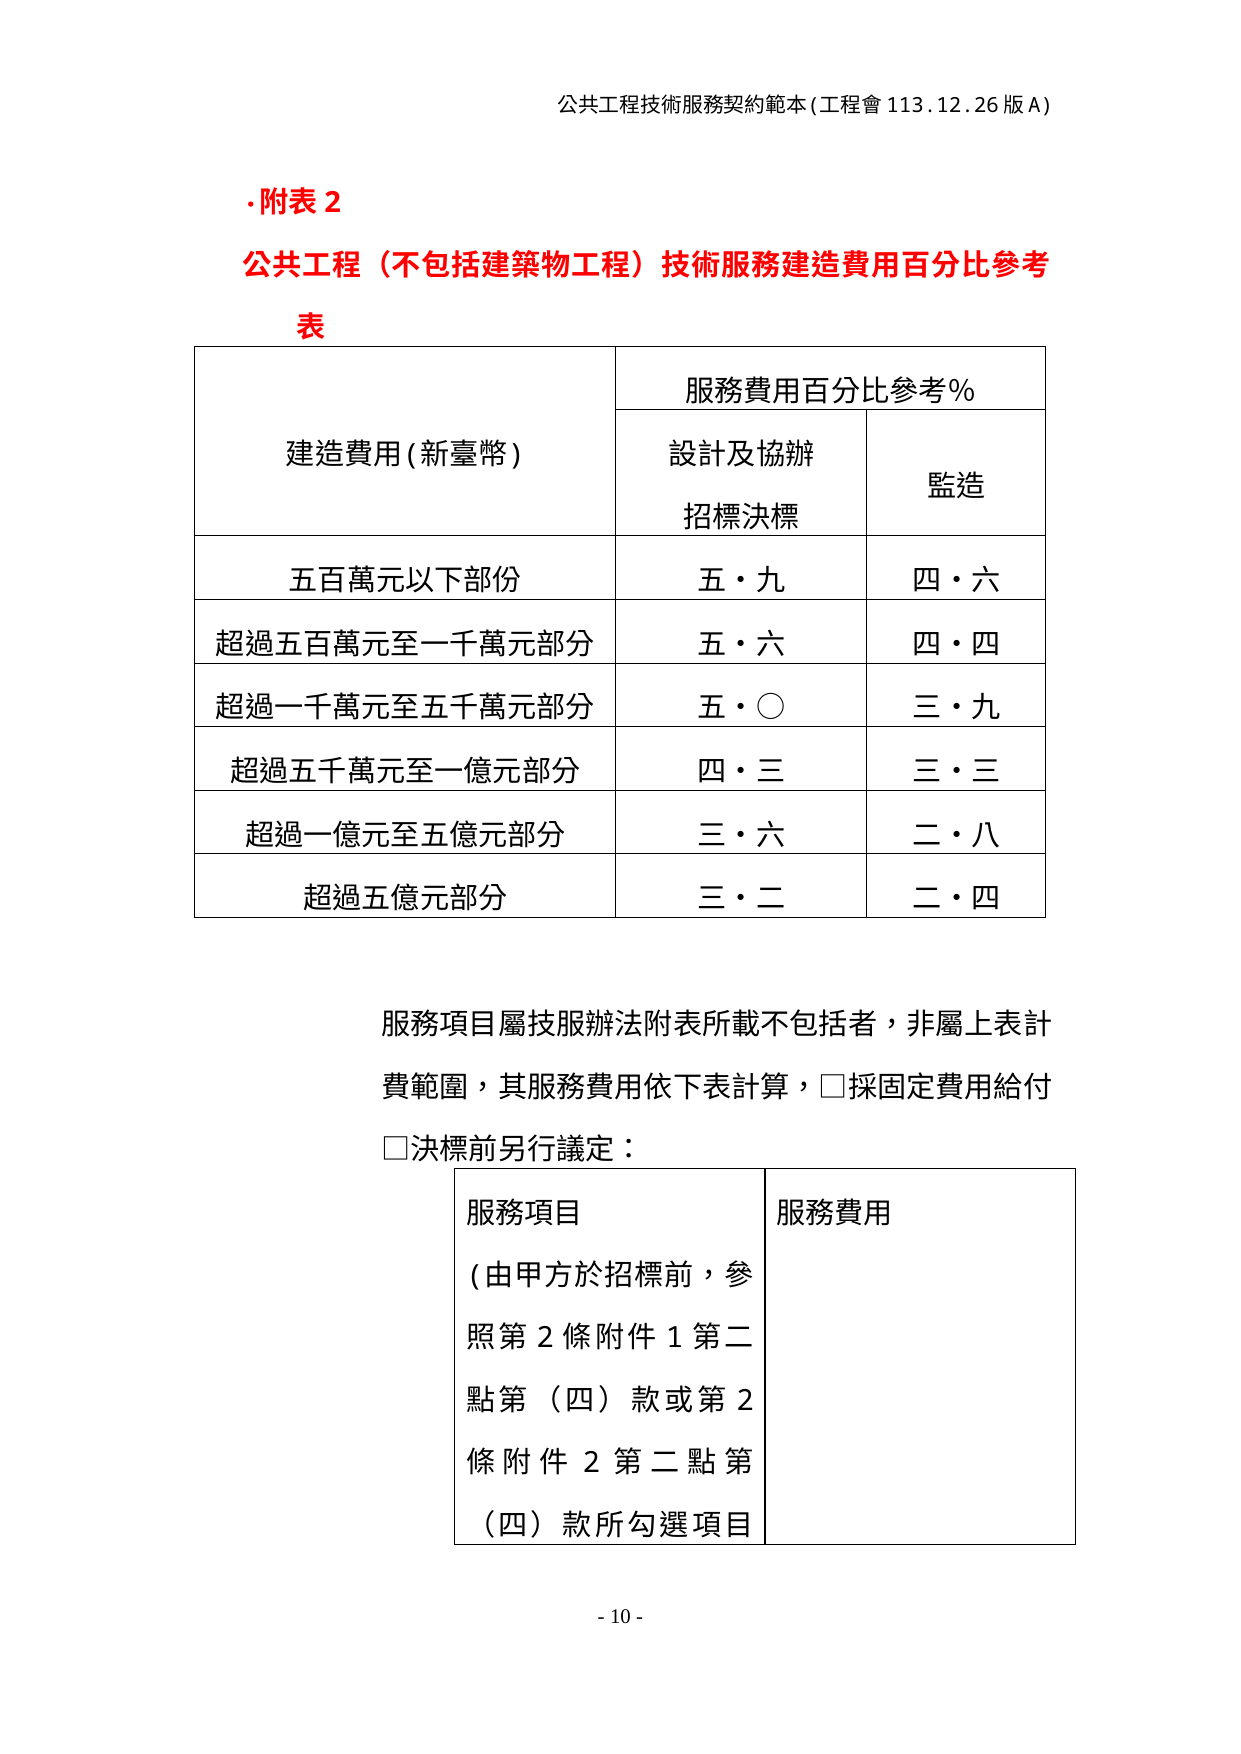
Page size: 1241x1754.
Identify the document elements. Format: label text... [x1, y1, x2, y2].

table_header 服務費用百分比參考％ [616, 347, 1045, 409]
table_cell 五‧○ [616, 664, 866, 726]
table_cell 四‧四 [867, 600, 1045, 662]
table_cell 四‧三 [616, 727, 866, 789]
table_cell 三‧三 [867, 727, 1045, 789]
table_cell 超過一億元至五億元部分 [195, 791, 615, 853]
table_cell 二‧八 [867, 791, 1045, 853]
text 服務項目屬技服辦法附表所載不包括者，非屬上表計費範圍，其服務費用依下表計算，□採固定費用給付□決標前另行議定： [381, 980, 1053, 1168]
table_header 服務項目 (由甲方於招標前，參照第2條附件1第二點第（四）款或第2條附件2第二點第（四）款所勾選項目 [455, 1169, 764, 1544]
table_cell 超過一千萬元至五千萬元部分 [195, 664, 615, 726]
table_cell 監造 [867, 410, 1045, 535]
text ‧附表2 [242, 158, 1053, 221]
table_cell 三‧二 [616, 854, 866, 917]
table_cell 四‧六 [867, 536, 1045, 599]
text 公共工程（不包括建築物工程）技術服務建造費用百分比參考表 [242, 221, 1053, 346]
table_cell 設計及協辦 招標決標 [616, 410, 866, 535]
table_cell 二‧四 [867, 854, 1045, 917]
table_header 服務費用 [766, 1169, 1075, 1544]
table_cell 三‧九 [867, 664, 1045, 726]
table_cell 超過五百萬元至一千萬元部分 [195, 600, 615, 662]
table_cell 三‧六 [616, 791, 866, 853]
table_cell 五‧九 [616, 536, 866, 599]
table_header 建造費用(新臺幣) [195, 347, 615, 535]
table_cell 超過五億元部分 [195, 854, 615, 917]
table_cell 五‧六 [616, 600, 866, 662]
table_cell 超過五千萬元至一億元部分 [195, 727, 615, 789]
table_cell 五百萬元以下部份 [195, 536, 615, 599]
